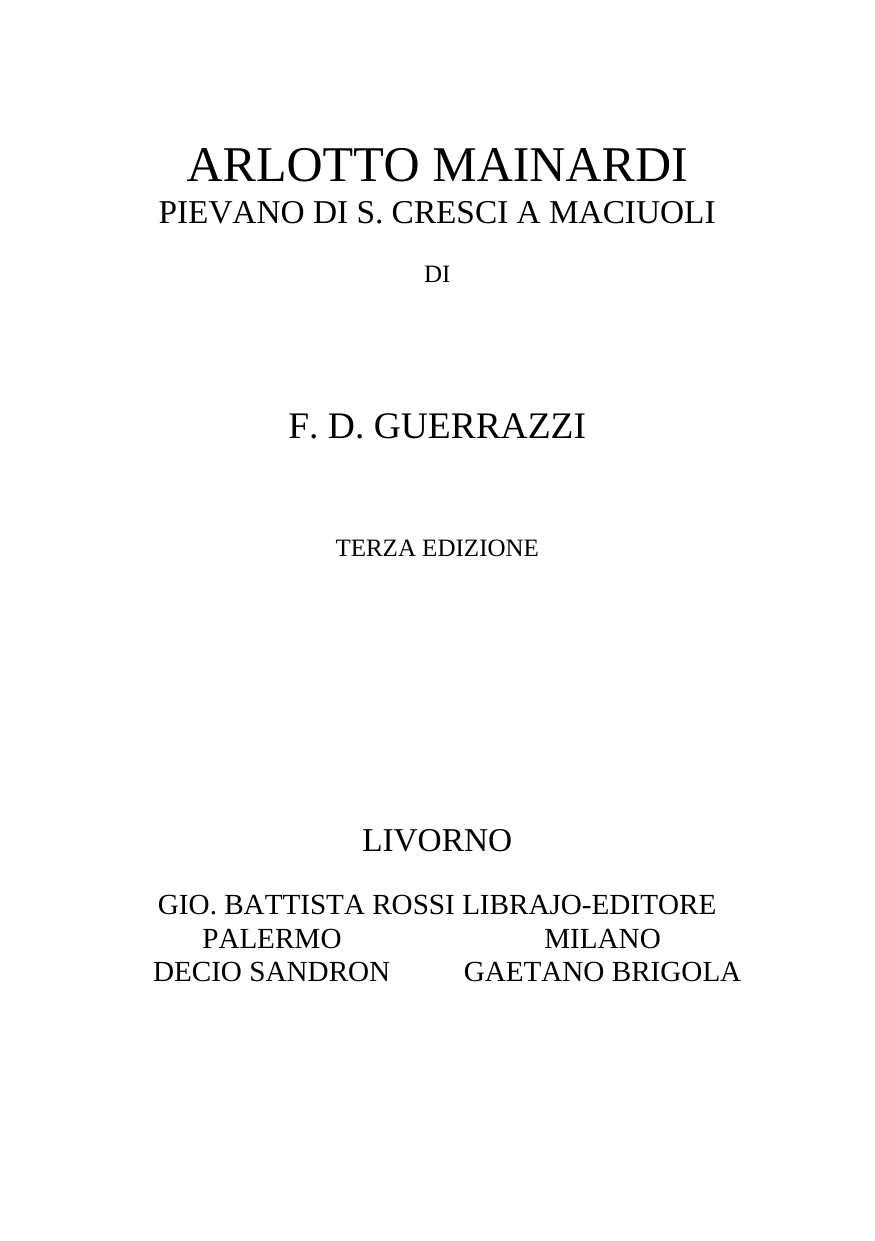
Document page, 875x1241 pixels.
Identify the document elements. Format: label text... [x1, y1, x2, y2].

text PIEVANO DI S. CRESCI A MACIUOLI [106, 192, 768, 231]
text LIVORNO [106, 820, 768, 858]
text F. D. GUERRAZZI [106, 403, 768, 446]
text DI [106, 259, 768, 288]
text GIO. BATTISTA ROSSI LIBRAJO-EDITORE [106, 887, 768, 921]
text TERZA EDIZIONE [106, 533, 768, 561]
table_cell DECIO SANDRON [106, 954, 437, 988]
text ARLOTTO MAINARDI [106, 135, 768, 192]
table_cell GAETANO BRIGOLA [437, 954, 768, 988]
table_header PALERMO [106, 921, 437, 954]
table_header MILANO [437, 921, 768, 954]
